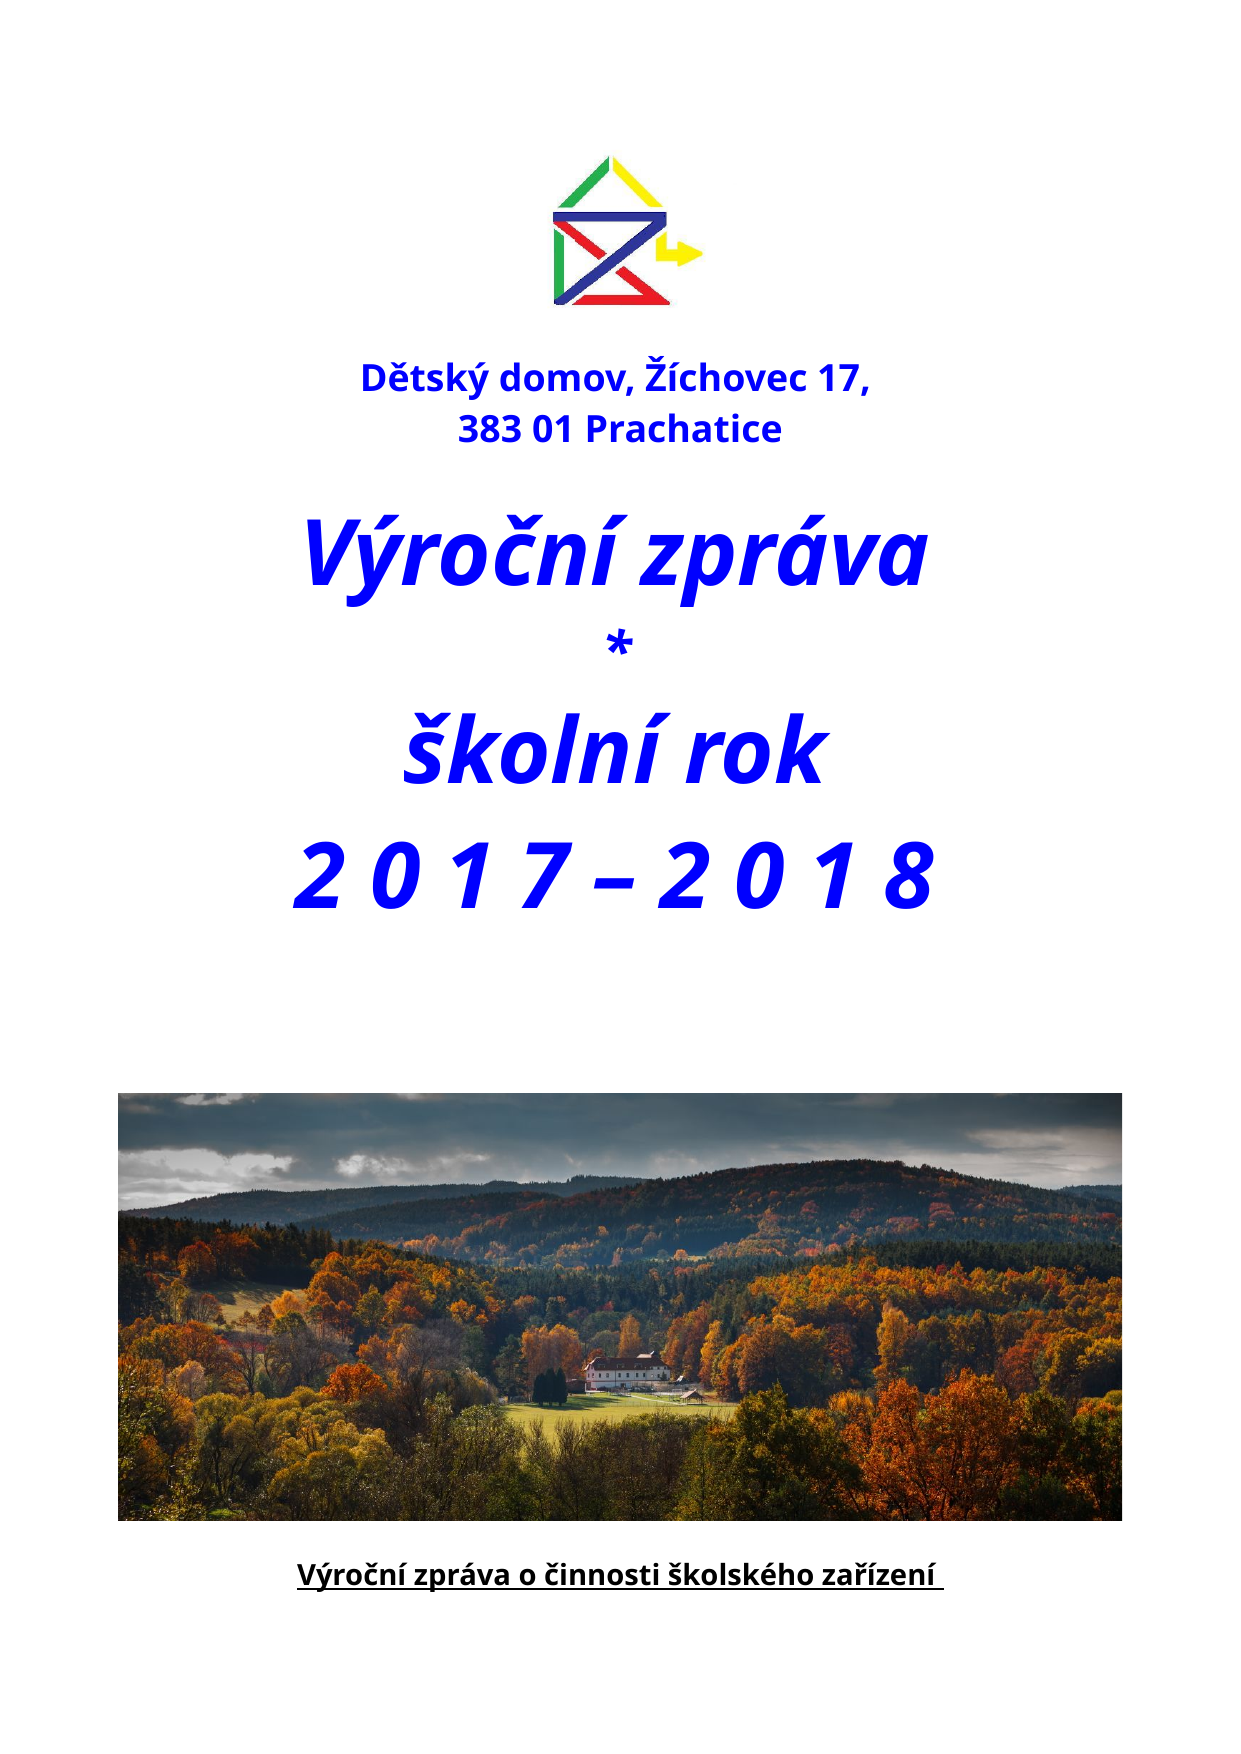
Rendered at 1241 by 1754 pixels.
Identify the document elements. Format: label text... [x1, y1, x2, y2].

text * [118, 612, 1122, 686]
text školní rok [118, 686, 1122, 811]
text 2 0 1 7 – 2 0 1 8 [118, 811, 1122, 936]
picture [501, 122, 737, 348]
text Výroční zpráva o činnosti školského zařízení [118, 1521, 1122, 1594]
picture [118, 1093, 1123, 1521]
text Výroční zpráva [118, 487, 1122, 612]
text 383 01 Prachatice [118, 402, 1122, 453]
text Dětský domov, Žíchovec 17, [118, 351, 1122, 402]
